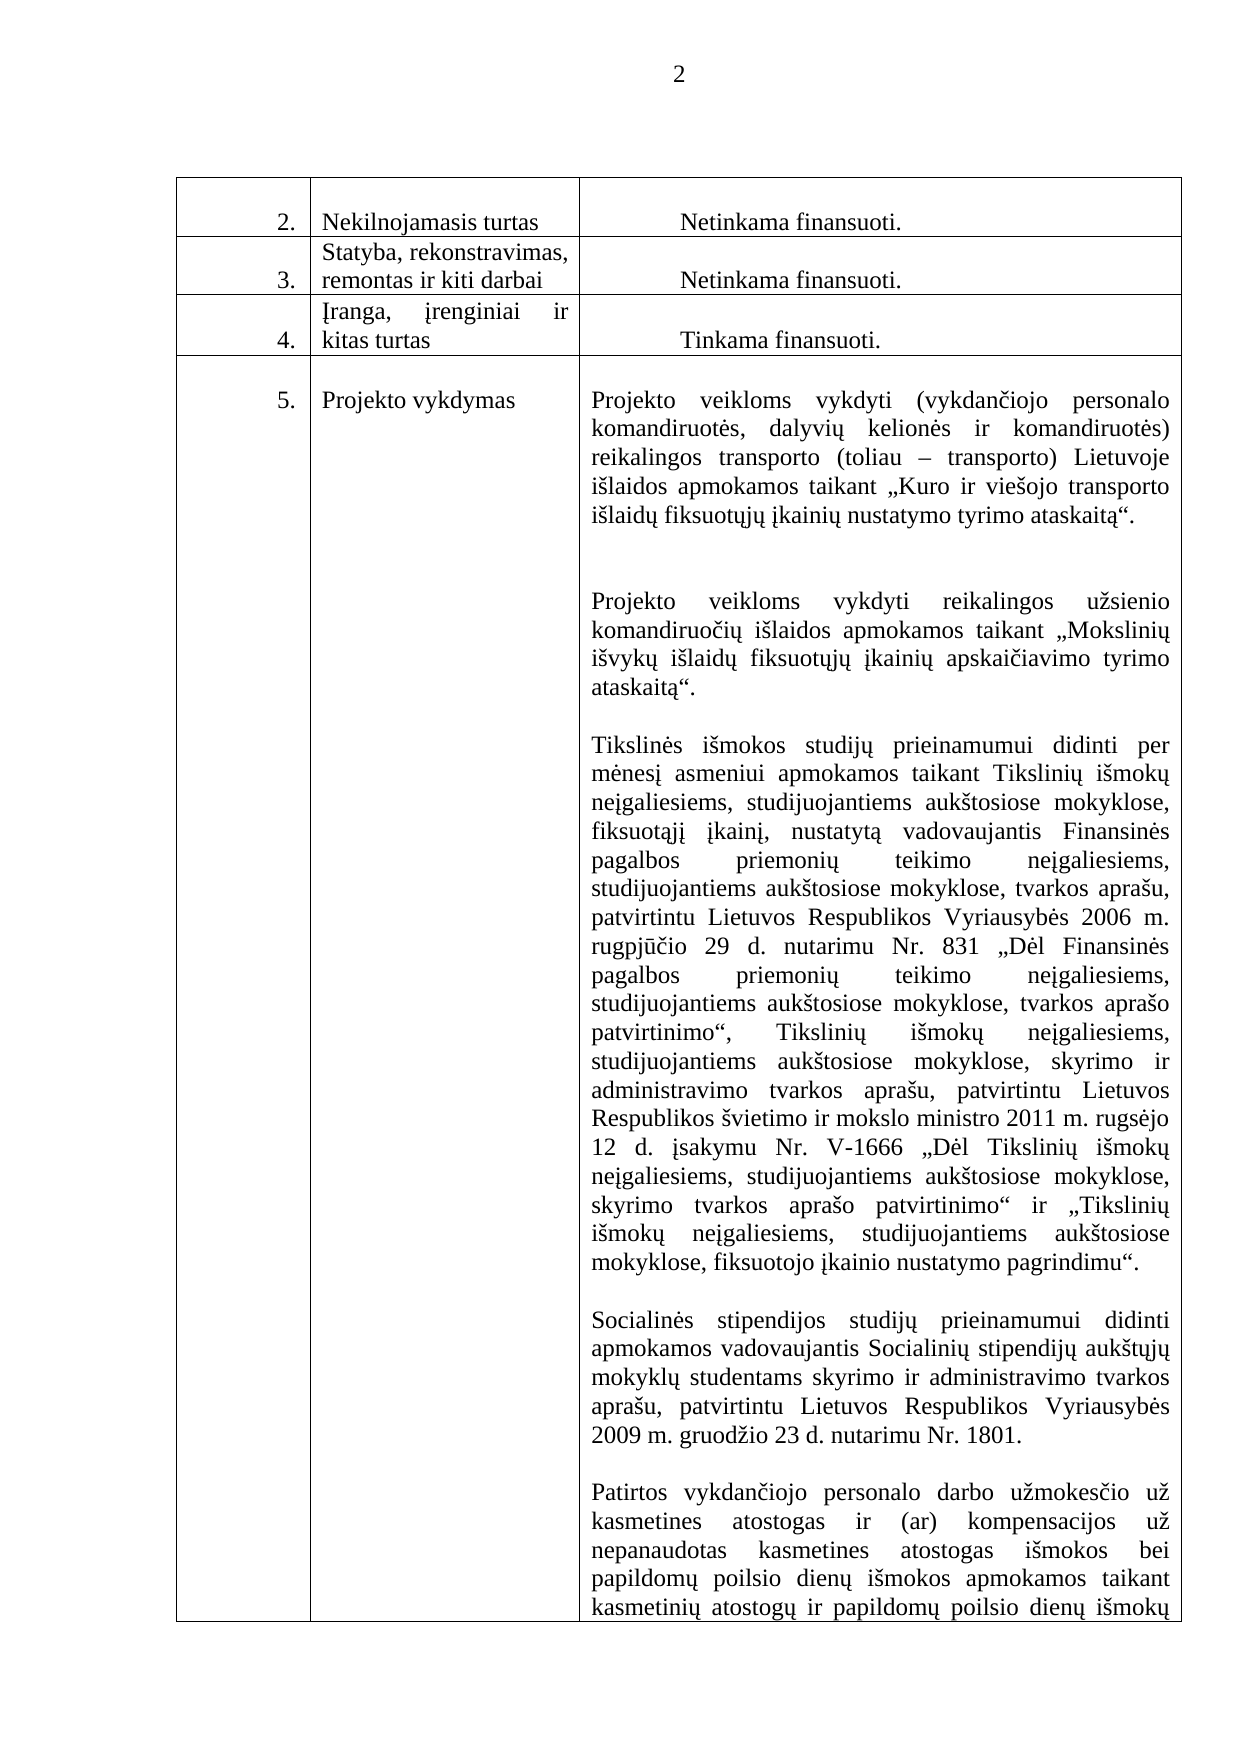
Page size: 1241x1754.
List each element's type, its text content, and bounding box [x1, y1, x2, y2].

table_cell Statyba, rekonstravimas, remontas ir kiti darbai [311, 237, 579, 294]
table_cell Projekto vykdymas [311, 356, 579, 1621]
table_cell Netinkama finansuoti. [580, 178, 1181, 236]
table_cell Įranga, įrenginiai ir kitas turtas [311, 295, 579, 355]
table_cell Tinkama finansuoti. [580, 295, 1181, 355]
table_cell 2. [177, 178, 310, 236]
table_cell Projekto veikloms vykdyti (vykdančiojo personalo komandiruotės, dalyvių kelionės ir komandiruotės) reikalingos transporto (toliau – transporto) Lietuvoje išlaidos apmokamos taikant „Kuro ir viešojo transporto išlaidų fiksuotųjų įkainių nustatymo tyrimo ataskaitą“. Projekto veikloms vykdyti reikalingos užsienio komandiruočių išlaidos apmokamos taikant „Mokslinių išvykų išlaidų fiksuotųjų įkainių apskaičiavimo tyrimo ataskaitą“. Tikslinės išmokos studijų prieinamumui didinti per mėnesį asmeniui apmokamos taikant Tikslinių išmokų neįgaliesiems, studijuojantiems aukštosiose mokyklose, fiksuotąjį įkainį, nustatytą vadovaujantis Finansinės pagalbos priemonių teikimo neįgaliesiems, studijuojantiems aukštosiose mokyklose, tvarkos aprašu, patvirtintu Lietuvos Respublikos Vyriausybės 2006 m. rugpjūčio 29 d. nutarimu Nr. 831 „Dėl Finansinės pagalbos priemonių teikimo neįgaliesiems, studijuojantiems aukštosiose mokyklose, tvarkos aprašo patvirtinimo“, Tikslinių išmokų neįgaliesiems, studijuojantiems aukštosiose mokyklose, skyrimo ir administravimo tvarkos aprašu, patvirtintu Lietuvos Respublikos švietimo ir mokslo ministro 2011 m. rugsėjo 12 d. įsakymu Nr. V-1666 „Dėl Tikslinių išmokų neįgaliesiems, studijuojantiems aukštosiose mokyklose, skyrimo tvarkos aprašo patvirtinimo“ ir „Tikslinių išmokų neįgaliesiems, studijuojantiems aukštosiose mokyklose, fiksuotojo įkainio nustatymo pagrindimu“. Socialinės stipendijos studijų prieinamumui didinti apmokamos vadovaujantis Socialinių stipendijų aukštųjų mokyklų studentams skyrimo ir administravimo tvarkos aprašu, patvirtintu Lietuvos Respublikos Vyriausybės 2009 m. gruodžio 23 d. nutarimu Nr. 1801. Patirtos vykdančiojo personalo darbo užmokesčio už kasmetines atostogas ir (ar) kompensacijos už nepanaudotas kasmetines atostogas išmokos bei papildomų poilsio dienų išmokos apmokamos taikant kasmetinių atostogų ir papildomų poilsio dienų išmokų [580, 356, 1181, 1621]
table_cell 5. [177, 356, 310, 1621]
table_cell Nekilnojamasis turtas [311, 178, 579, 236]
table_cell 3. [177, 237, 310, 294]
table_cell 4. [177, 295, 310, 355]
table_cell Netinkama finansuoti. [580, 237, 1181, 294]
